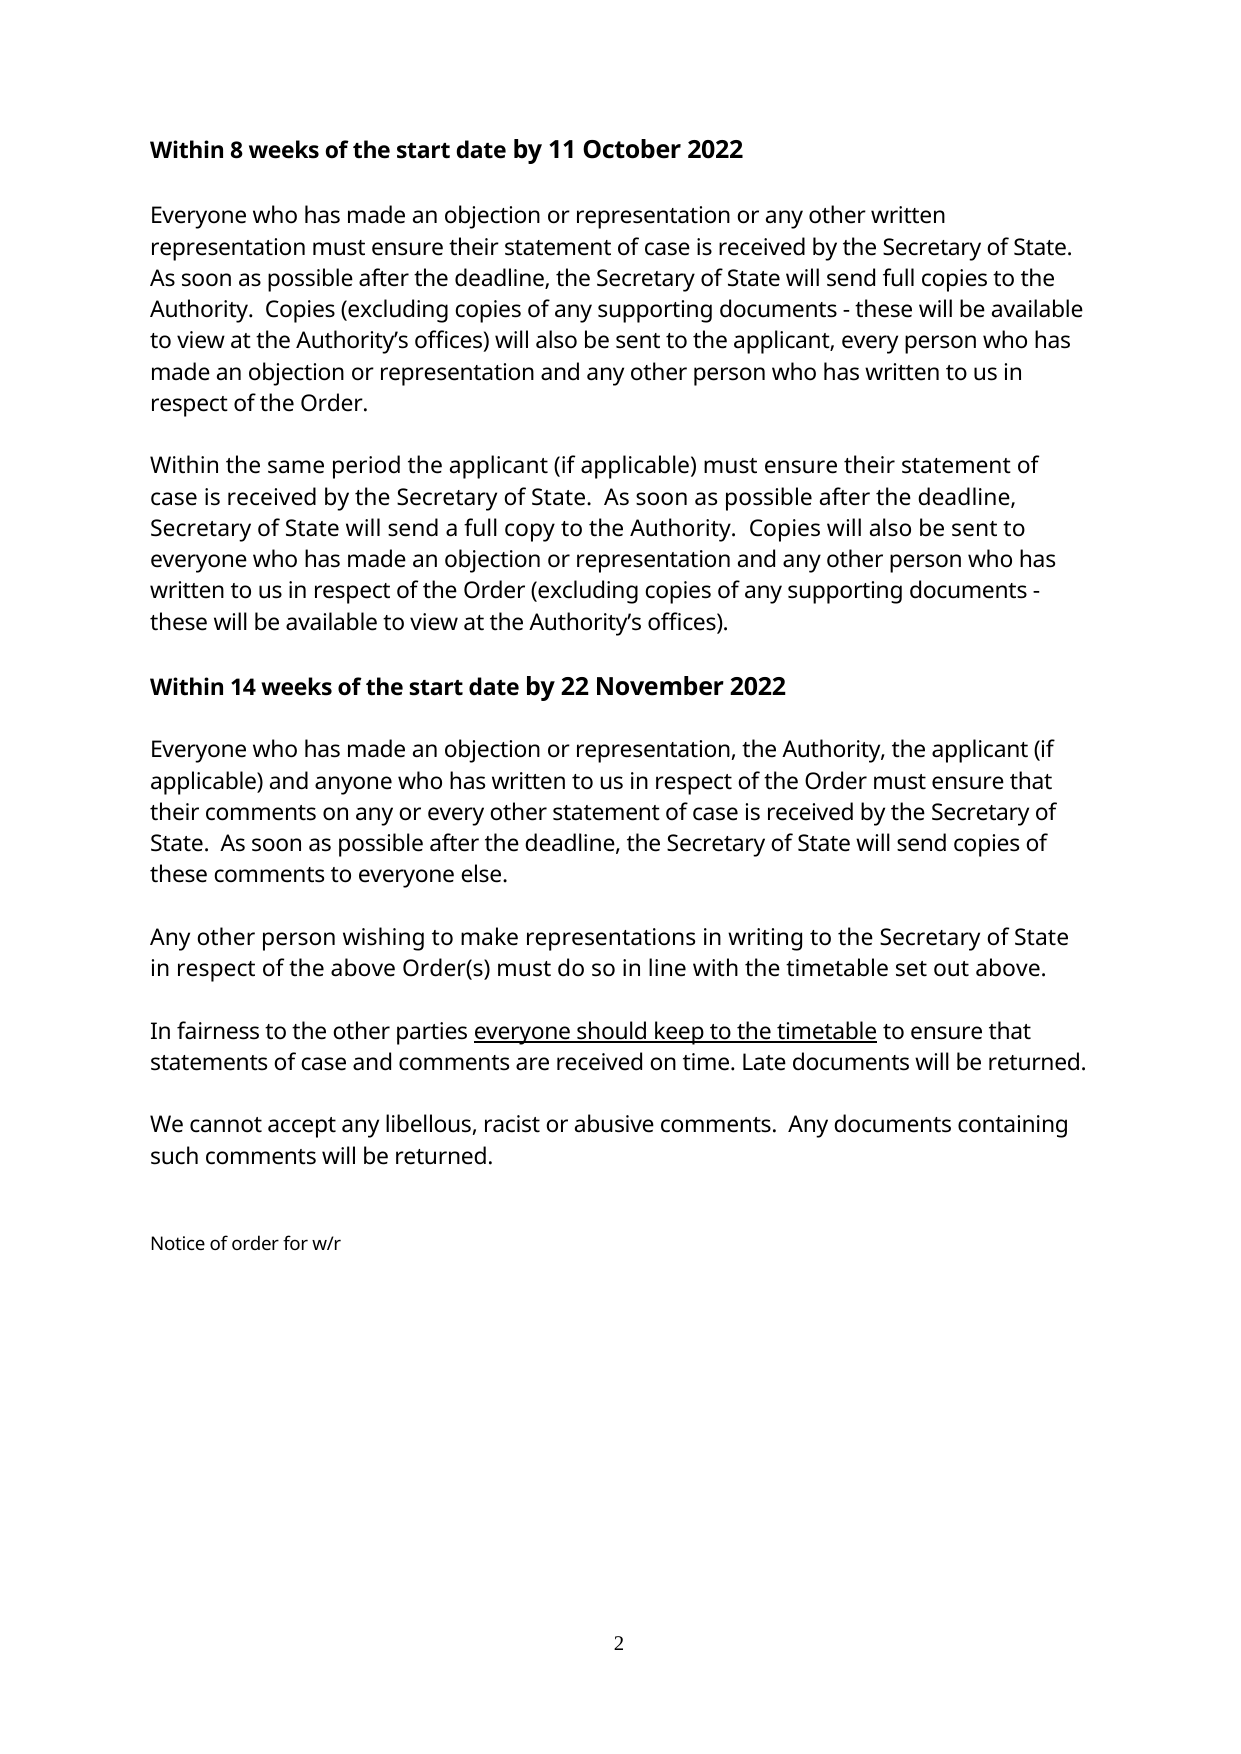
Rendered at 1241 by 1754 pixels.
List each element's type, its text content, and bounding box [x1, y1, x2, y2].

text Notice of order for w/r [150, 1231, 1091, 1256]
text Everyone who has made an objection or representation or any other written representation must ensure their statement of case is received by the Secretary of State. As soon as possible after the deadline, the Secretary of State will send full copies to the Authority. Copies (excluding copies of any supporting documents - these will be available to view at the Authority’s offices) will also be sent to the applicant, every person who has made an objection or representation and any other person who has written to us in respect of the Order. [150, 199, 1091, 418]
text In fairness to the other parties everyone should keep to the timetable to ensure that statements of case and comments are received on time. Late documents will be returned. [150, 1015, 1091, 1077]
text Everyone who has made an objection or representation, the Authority, the applicant (if applicable) and anyone who has written to us in respect of the Order must ensure that their comments on any or every other statement of case is received by the Secretary of State. As soon as possible after the deadline, the Secretary of State will send copies of these comments to everyone else. [150, 733, 1091, 890]
text Within 8 weeks of the start date by 11 October 2022 [150, 131, 1091, 165]
text Within 14 weeks of the start date by 22 November 2022 [150, 668, 1091, 702]
text Within the same period the applicant (if applicable) must ensure their statement of case is received by the Secretary of State. As soon as possible after the deadline, Secretary of State will send a full copy to the Authority. Copies will also be sent to everyone who has made an objection or representation and any other person who has written to us in respect of the Order (excluding copies of any supporting documents - these will be available to view at the Authority’s offices). [150, 449, 1091, 637]
text We cannot accept any libellous, racist or abusive comments. Any documents containing such comments will be returned. [150, 1108, 1091, 1171]
text Any other person wishing to make representations in writing to the Secretary of State in respect of the above Order(s) must do so in line with the timetable set out above. [150, 921, 1091, 983]
